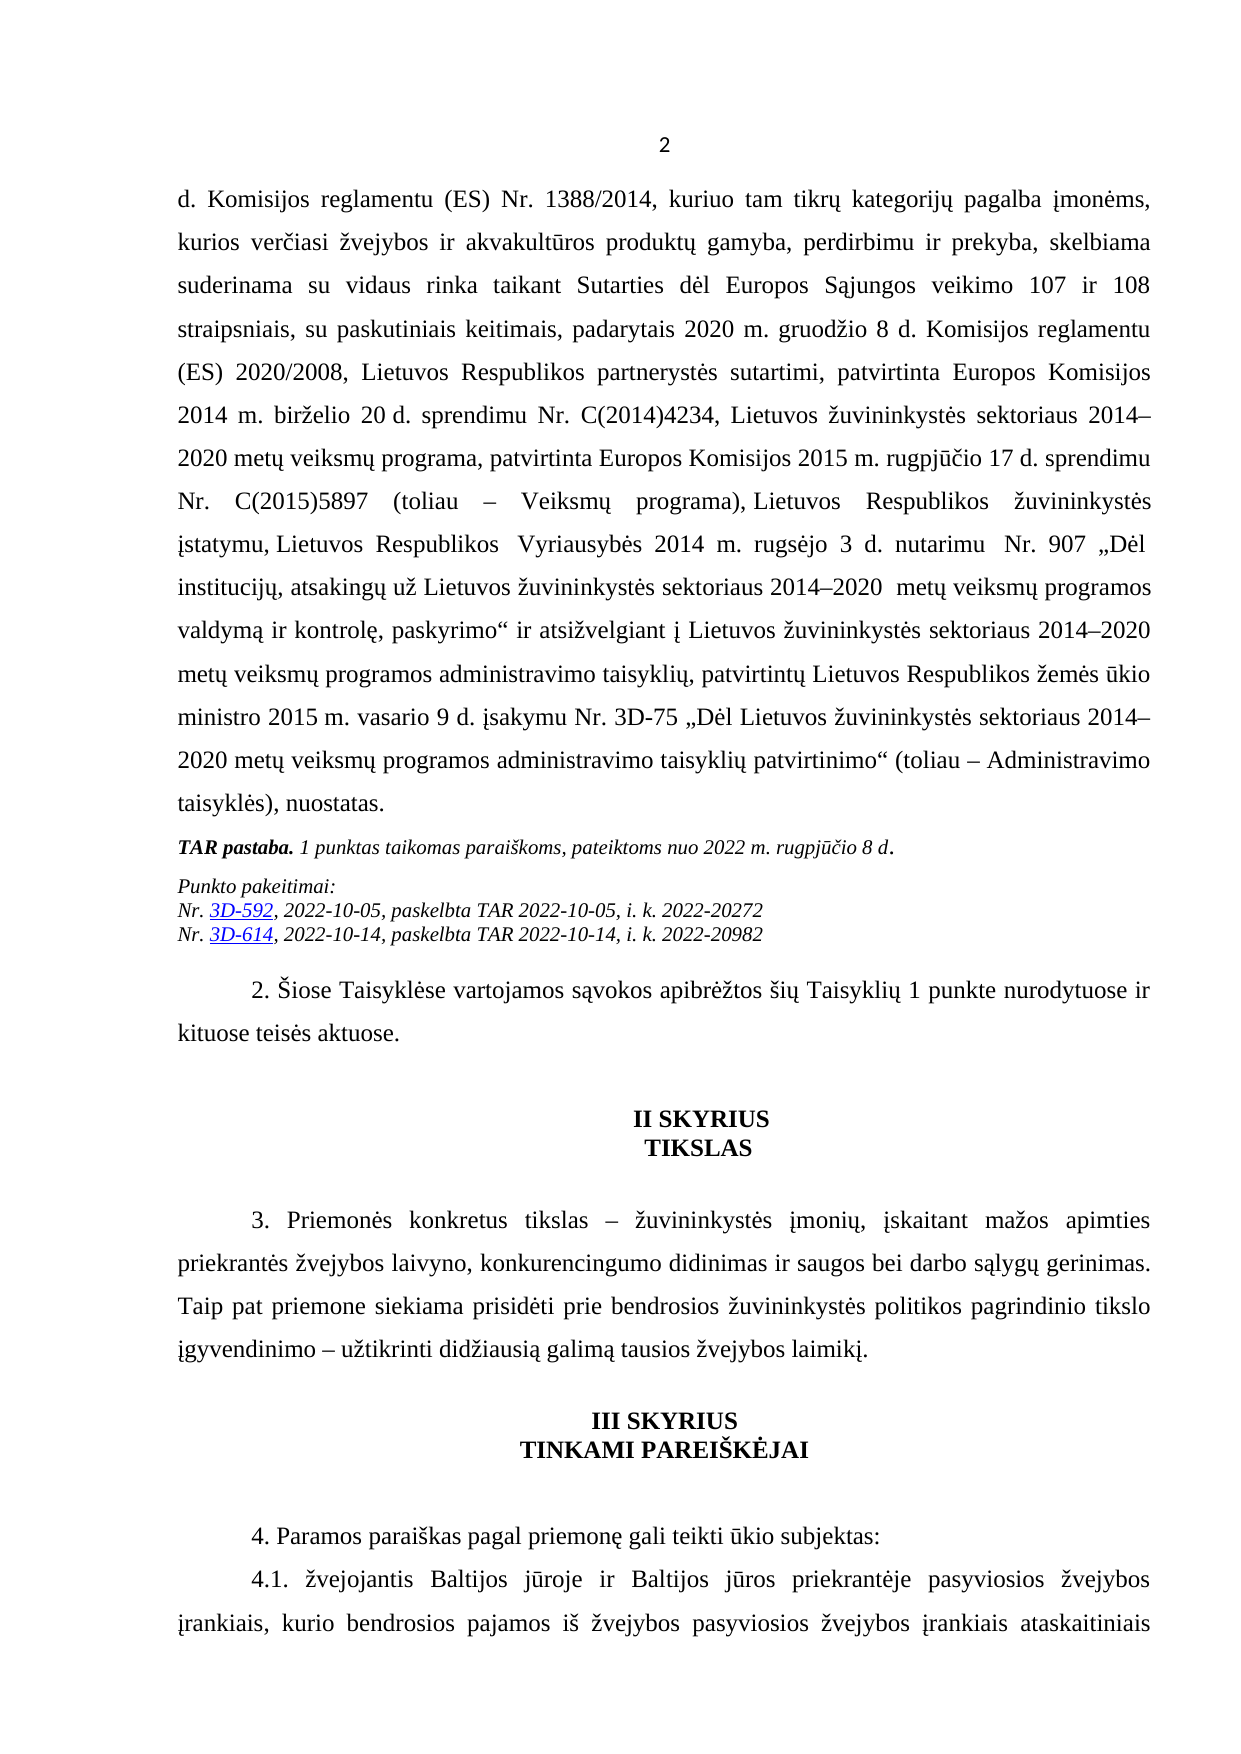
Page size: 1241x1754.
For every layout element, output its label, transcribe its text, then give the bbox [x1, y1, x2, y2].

text TIKSLAS [177, 1133, 1152, 1162]
text II SKYRIUS [177, 1104, 1152, 1133]
text d. Komisijos reglamentu (ES) Nr. 1388/2014, kuriuo tam tikrų kategorijų pagalba įmonėms, kurios verčiasi žvejybos ir akvakultūros produktų gamyba, perdirbimu ir prekyba, skelbiama suderinama su vidaus rinka taikant Sutarties dėl Europos Sąjungos veikimo 107 ir 108 straipsniais, su paskutiniais keitimais, padarytais 2020 m. gruodžio 8 d. Komisijos reglamentu (ES) 2020/2008, Lietuvos Respublikos partnerystės sutartimi, patvirtinta Europos Komisijos 2014 m. birželio 20 d. sprendimu Nr. C(2014)4234, Lietuvos žuvininkystės sektoriaus 2014–2020 metų veiksmų programa, patvirtinta Europos Komisijos 2015 m. rugpjūčio 17 d. sprendimu Nr. C(2015)5897 (toliau – Veiksmų programa), Lietuvos Respublikos žuvininkystės įstatymu, Lietuvos Respublikos Vyriausybės 2014 m. rugsėjo 3 d. nutarimu Nr. 907 „Dėl institucijų, atsakingų už Lietuvos žuvininkystės sektoriaus 2014–2020 metų veiksmų programos valdymą ir kontrolę, paskyrimo“ ir atsižvelgiant į Lietuvos žuvininkystės sektoriaus 2014–2020 metų veiksmų programos administravimo taisyklių, patvirtintų Lietuvos Respublikos žemės ūkio ministro 2015 m. vasario 9 d. įsakymu Nr. 3D-75 „Dėl Lietuvos žuvininkystės sektoriaus 2014–2020 metų veiksmų programos administravimo taisyklių patvirtinimo“ (toliau – Administravimo taisyklės), nuostatas. [177, 184, 1152, 817]
text Punkto pakeitimai: [177, 874, 1152, 898]
text Nr. 3D-614, 2022-10-14, paskelbta TAR 2022-10-14, i. k. 2022-20982 [177, 922, 1152, 946]
text tinkami pareiškėjai [177, 1435, 1152, 1464]
text III skyrius [177, 1406, 1152, 1435]
text 2. Šiose Taisyklėse vartojamos sąvokos apibrėžtos šių Taisyklių 1 punkte nurodytuose ir kituose teisės aktuose. [177, 975, 1152, 1047]
text 4.1. žvejojantis Baltijos jūroje ir Baltijos jūros priekrantėje pasyviosios žvejybos įrankiais, kurio bendrosios pajamos iš žvejybos pasyviosios žvejybos įrankiais ataskaitiniais [177, 1564, 1152, 1636]
text TAR pastaba. 1 punktas taikomas paraiškoms, pateiktoms nuo 2022 m. rugpjūčio 8 d. [177, 831, 1152, 860]
text 3. Priemonės konkretus tikslas – žuvininkystės įmonių, įskaitant mažos apimties priekrantės žvejybos laivyno, konkurencingumo didinimas ir saugos bei darbo sąlygų gerinimas. Taip pat priemone siekiama prisidėti prie bendrosios žuvininkystės politikos pagrindinio tikslo įgyvendinimo – užtikrinti didžiausią galimą tausios žvejybos laimikį. [177, 1205, 1152, 1363]
text 4. Paramos paraiškas pagal priemonę gali teikti ūkio subjektas: [177, 1521, 1152, 1550]
text Nr. 3D-592, 2022-10-05, paskelbta TAR 2022-10-05, i. k. 2022-20272 [177, 898, 1152, 922]
